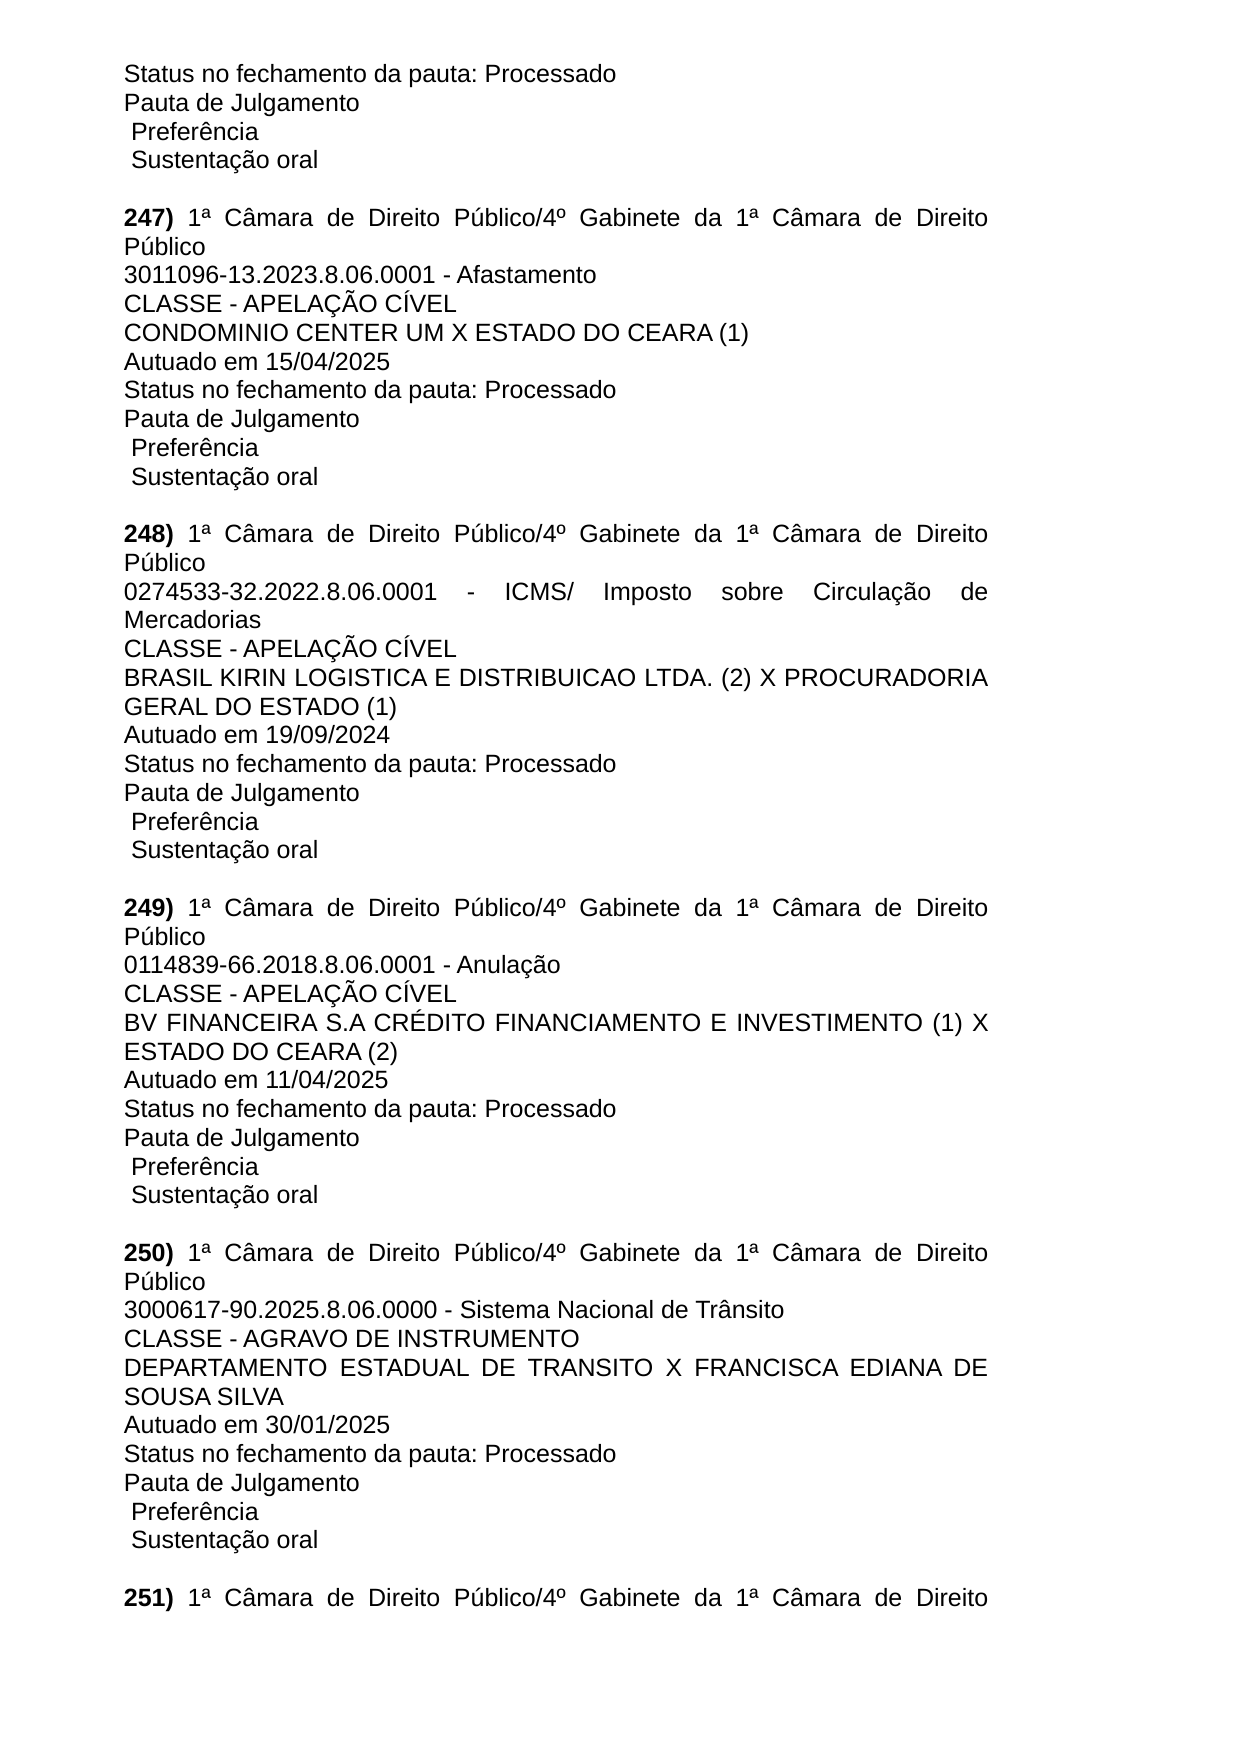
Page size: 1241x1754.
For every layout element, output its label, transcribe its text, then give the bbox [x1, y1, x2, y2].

text Autuado em 15/04/2025 [124, 347, 989, 375]
text 0274533-32.2022.8.06.0001 - ICMS/ Imposto sobre Circulação de Mercadorias [124, 577, 989, 634]
text Status no fechamento da pauta: Processado [124, 59, 989, 88]
text Pauta de Julgamento [124, 1123, 989, 1152]
text BV FINANCEIRA S.A CRÉDITO FINANCIAMENTO E INVESTIMENTO (1) X ESTADO DO CEARA (2) [124, 1008, 989, 1065]
text 247) 1ª Câmara de Direito Público/4º Gabinete da 1ª Câmara de Direito Público [124, 203, 989, 260]
text 251) 1ª Câmara de Direito Público/4º Gabinete da 1ª Câmara de Direito [124, 1583, 989, 1612]
text CLASSE - APELAÇÃO CÍVEL [124, 289, 989, 318]
text Autuado em 11/04/2025 [124, 1065, 989, 1094]
text Sustentação oral [124, 462, 989, 490]
text Status no fechamento da pauta: Processado [124, 749, 989, 778]
text Pauta de Julgamento [124, 404, 989, 433]
text Pauta de Julgamento [124, 778, 989, 807]
text BRASIL KIRIN LOGISTICA E DISTRIBUICAO LTDA. (2) X PROCURADORIA GERAL DO ESTADO (1) [124, 663, 989, 720]
text 249) 1ª Câmara de Direito Público/4º Gabinete da 1ª Câmara de Direito Público [124, 893, 989, 950]
text 248) 1ª Câmara de Direito Público/4º Gabinete da 1ª Câmara de Direito Público [124, 519, 989, 577]
text Sustentação oral [124, 1525, 989, 1554]
text Status no fechamento da pauta: Processado [124, 1094, 989, 1123]
text Preferência [124, 807, 989, 835]
text Status no fechamento da pauta: Processado [124, 375, 989, 404]
text Sustentação oral [124, 145, 989, 174]
text 3011096-13.2023.8.06.0001 - Afastamento [124, 260, 989, 289]
text Autuado em 19/09/2024 [124, 720, 989, 749]
text 3000617-90.2025.8.06.0000 - Sistema Nacional de Trânsito [124, 1295, 989, 1324]
text 0114839-66.2018.8.06.0001 - Anulação [124, 950, 989, 979]
text DEPARTAMENTO ESTADUAL DE TRANSITO X FRANCISCA EDIANA DE SOUSA SILVA [124, 1353, 989, 1410]
text Sustentação oral [124, 835, 989, 864]
text Preferência [124, 1497, 989, 1525]
text CLASSE - APELAÇÃO CÍVEL [124, 634, 989, 663]
text CLASSE - AGRAVO DE INSTRUMENTO [124, 1324, 989, 1353]
text Preferência [124, 1152, 989, 1180]
text Pauta de Julgamento [124, 88, 989, 117]
text CONDOMINIO CENTER UM X ESTADO DO CEARA (1) [124, 318, 989, 347]
text CLASSE - APELAÇÃO CÍVEL [124, 979, 989, 1008]
text Preferência [124, 433, 989, 462]
text Pauta de Julgamento [124, 1468, 989, 1497]
text Sustentação oral [124, 1180, 989, 1209]
text Preferência [124, 117, 989, 145]
text 250) 1ª Câmara de Direito Público/4º Gabinete da 1ª Câmara de Direito Público [124, 1238, 989, 1295]
text Status no fechamento da pauta: Processado [124, 1439, 989, 1468]
text Autuado em 30/01/2025 [124, 1410, 989, 1439]
